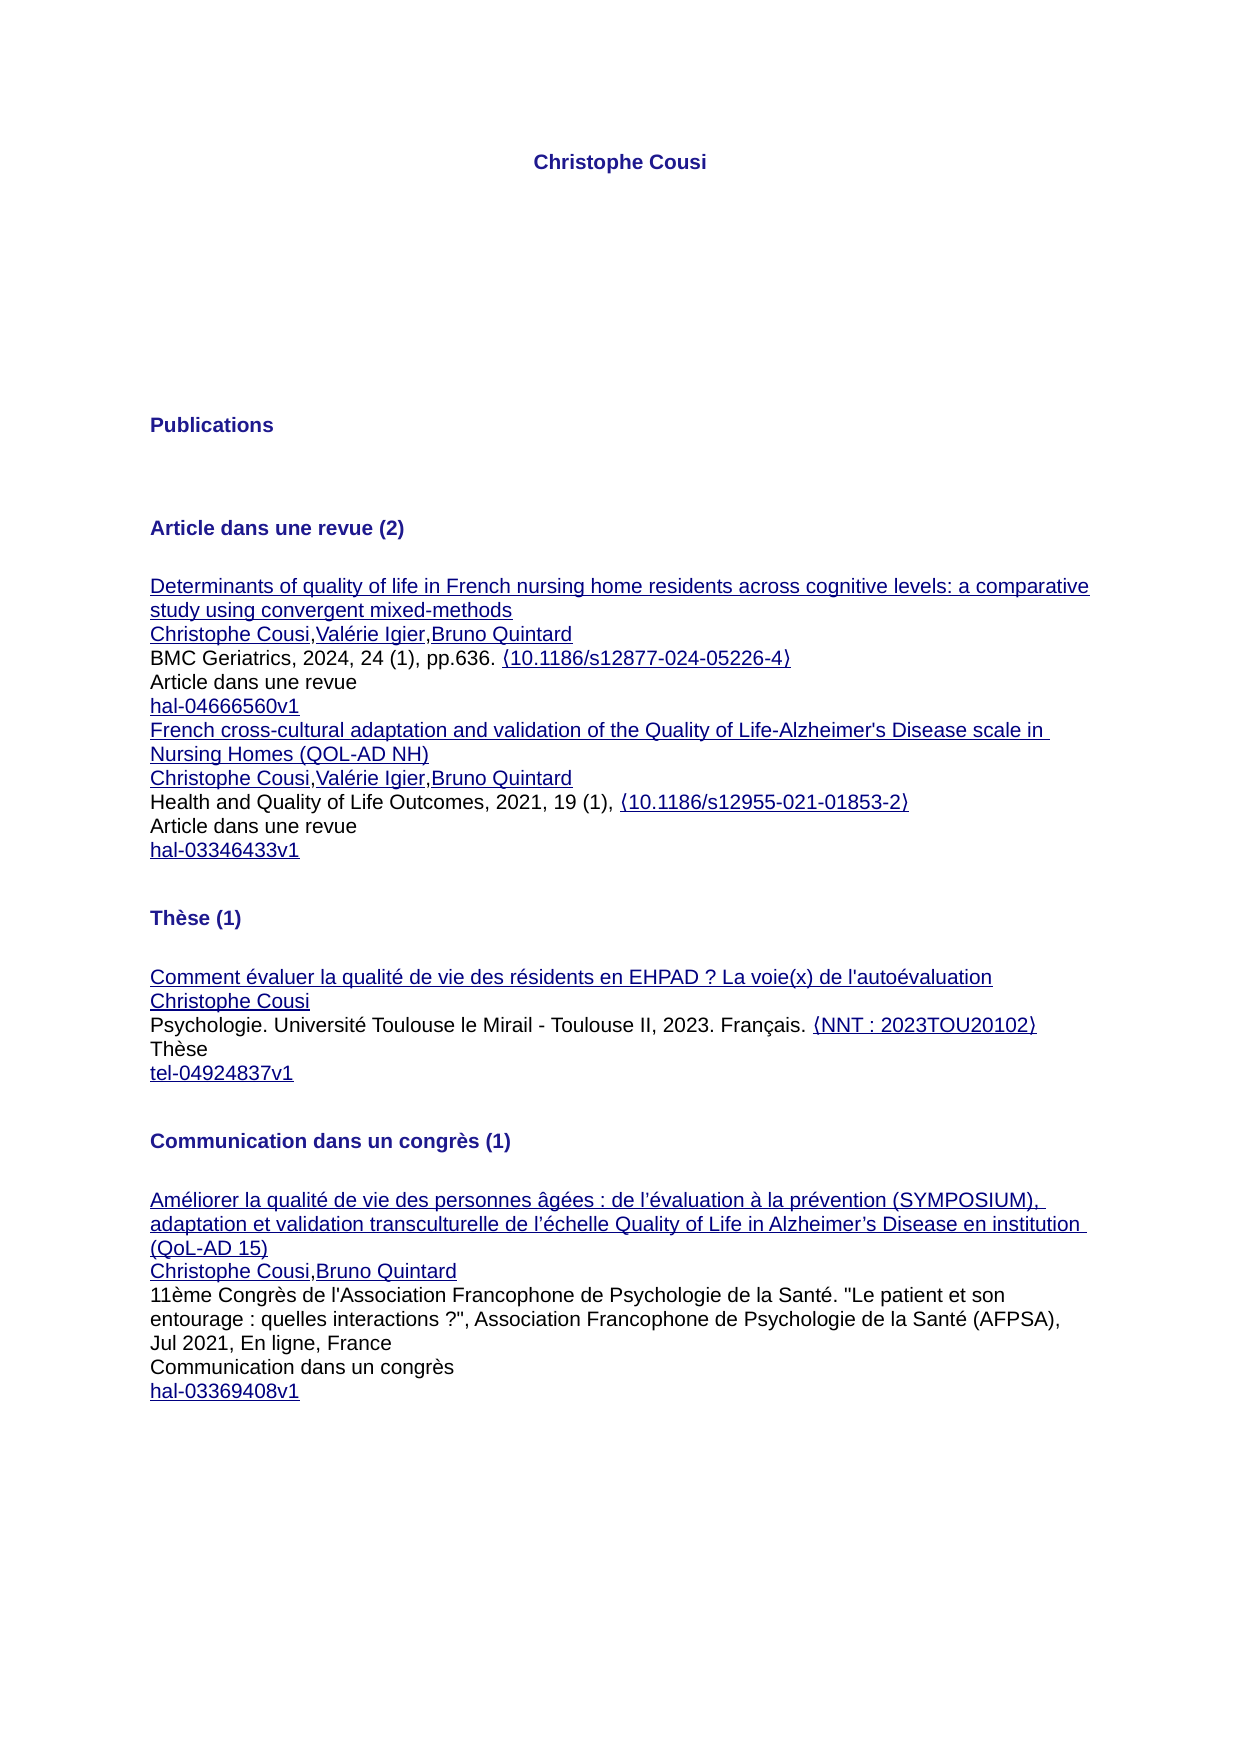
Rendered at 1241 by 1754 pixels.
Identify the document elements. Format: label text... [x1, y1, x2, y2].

subtitle Publications [150, 412, 1090, 436]
table_cell French cross-cultural adaptation and validation of the Quality of Life-Alzheimer's Disease scale in Nursing Homes (QOL-AD NH) Christophe Cousi,Valérie Igier,Bruno Quintard Health and Quality of Life Outcomes, 2021, 19 (1), ⟨10.1186/s12955-021-01853-2⟩ Article dans une revue hal-03346433v1 [150, 718, 1090, 861]
table_header Comment évaluer la qualité de vie des résidents en EHPAD ? La voie(x) de l'autoévaluation Christophe Cousi Psychologie. Université Toulouse le Mirail - Toulouse II, 2023. Français. ⟨NNT : 2023TOU20102⟩ Thèse tel-04924837v1 [150, 965, 1090, 1084]
table_header Determinants of quality of life in French nursing home residents across cognitive levels: a comparative [150, 574, 1090, 595]
table_header Améliorer la qualité de vie des personnes âgées : de l’évaluation à la prévention (SYMPOSIUM), adaptation et validation transculturelle de l’échelle Quality of Life in Alzheimer’s Disease en institution (QoL-AD 15) Christophe Cousi,Bruno Quintard 11ème Congrès de l'Association Francophone de Psychologie de la Santé. "Le patient et son entourage : quelles interactions ?", Association Francophone de Psychologie de la Santé (AFPSA), Jul 2021, En ligne, France Communication dans un congrès hal-03369408v1 [150, 1188, 1090, 1403]
subtitle Christophe Cousi [150, 150, 1090, 174]
subtitle Article dans une revue (2) [150, 516, 1090, 539]
subtitle Communication dans un congrès (1) [150, 1129, 1090, 1153]
subtitle Thèse (1) [150, 906, 1090, 930]
table_header study using convergent mixed-methods Christophe Cousi,Valérie Igier,Bruno Quintard BMC Geriatrics, 2024, 24 (1), pp.636. ⟨10.1186/s12877-024-05226-4⟩ Article dans une revue hal-04666560v1 [150, 596, 1090, 718]
